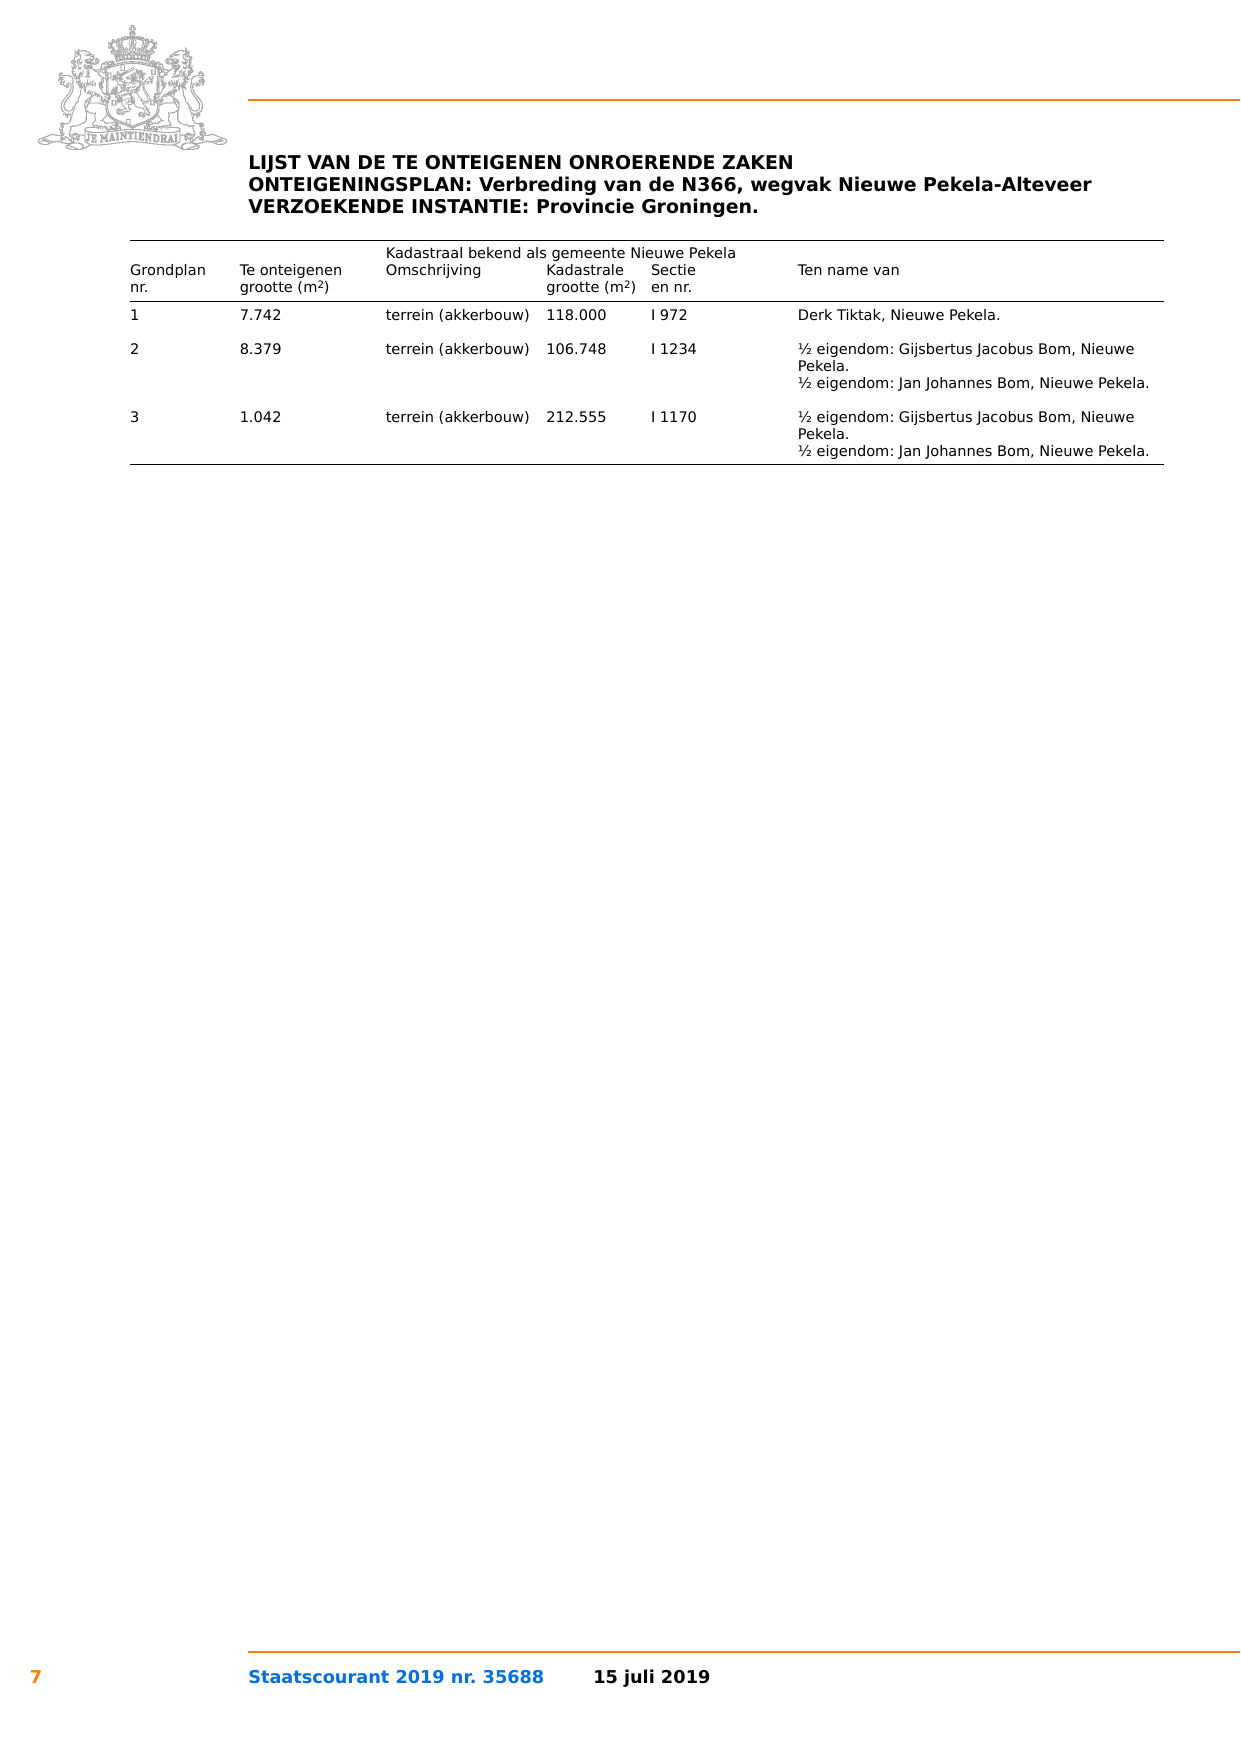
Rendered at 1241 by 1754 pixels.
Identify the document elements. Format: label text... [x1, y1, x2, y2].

table_cell I 1170 [645, 409, 792, 464]
table_cell terrein (akkerbouw) [380, 302, 540, 324]
table_cell ½ eigendom: Gijsbertus Jacobus Bom, Nieuwe Pekela. ½ eigendom: Jan Johannes Bom, Nieuwe Pekela. [792, 341, 1163, 392]
table_cell 8.379 [234, 341, 380, 392]
table_cell Grondplan nr. [130, 262, 233, 301]
table_cell [540, 392, 645, 408]
table_cell 118.000 [540, 302, 645, 324]
text ONTEIGENINGSPLAN: Verbreding van de N366, wegvak Nieuwe Pekela-Alteveer [248, 174, 1163, 196]
table_cell Ten name van [792, 262, 1163, 301]
table_cell Omschrijving [380, 262, 540, 301]
picture [38, 25, 227, 150]
table_header [130, 241, 380, 262]
table_cell ½ eigendom: Gijsbertus Jacobus Bom, Nieuwe Pekela. ½ eigendom: Jan Johannes Bom, Nieuwe Pekela. [792, 409, 1163, 464]
table_cell Te onteigenen grootte (m2) [234, 262, 380, 301]
table_cell 106.748 [540, 341, 645, 392]
table_cell 1.042 [234, 409, 380, 464]
table_cell 1 [130, 302, 233, 324]
table_cell Derk Tiktak, Nieuwe Pekela. [792, 302, 1163, 324]
table_cell [234, 392, 380, 408]
table_cell I 1234 [645, 341, 792, 392]
table_cell 7.742 [234, 302, 380, 324]
text LIJST VAN DE TE ONTEIGENEN ONROERENDE ZAKEN [248, 152, 1163, 174]
text VERZOEKENDE INSTANTIE: Provincie Groningen. [248, 196, 1163, 218]
table_cell 3 [130, 409, 233, 464]
table_cell 2 [130, 341, 233, 392]
table_cell [645, 324, 792, 341]
table_cell [380, 324, 540, 341]
table_cell [540, 324, 645, 341]
table_cell [130, 392, 233, 408]
table_cell terrein (akkerbouw) [380, 341, 540, 392]
table_cell Kadastrale grootte (m2) [540, 262, 645, 301]
table_cell Sectie en nr. [645, 262, 792, 301]
table_header Kadastraal bekend als gemeente Nieuwe Pekela [380, 241, 1163, 262]
table_cell [130, 324, 233, 341]
table_cell [645, 392, 792, 408]
table_cell I 972 [645, 302, 792, 324]
table_cell terrein (akkerbouw) [380, 409, 540, 464]
table_cell [792, 324, 1163, 341]
table_cell [380, 392, 540, 408]
table_cell [234, 324, 380, 341]
table_cell [792, 392, 1163, 408]
table_cell 212.555 [540, 409, 645, 464]
